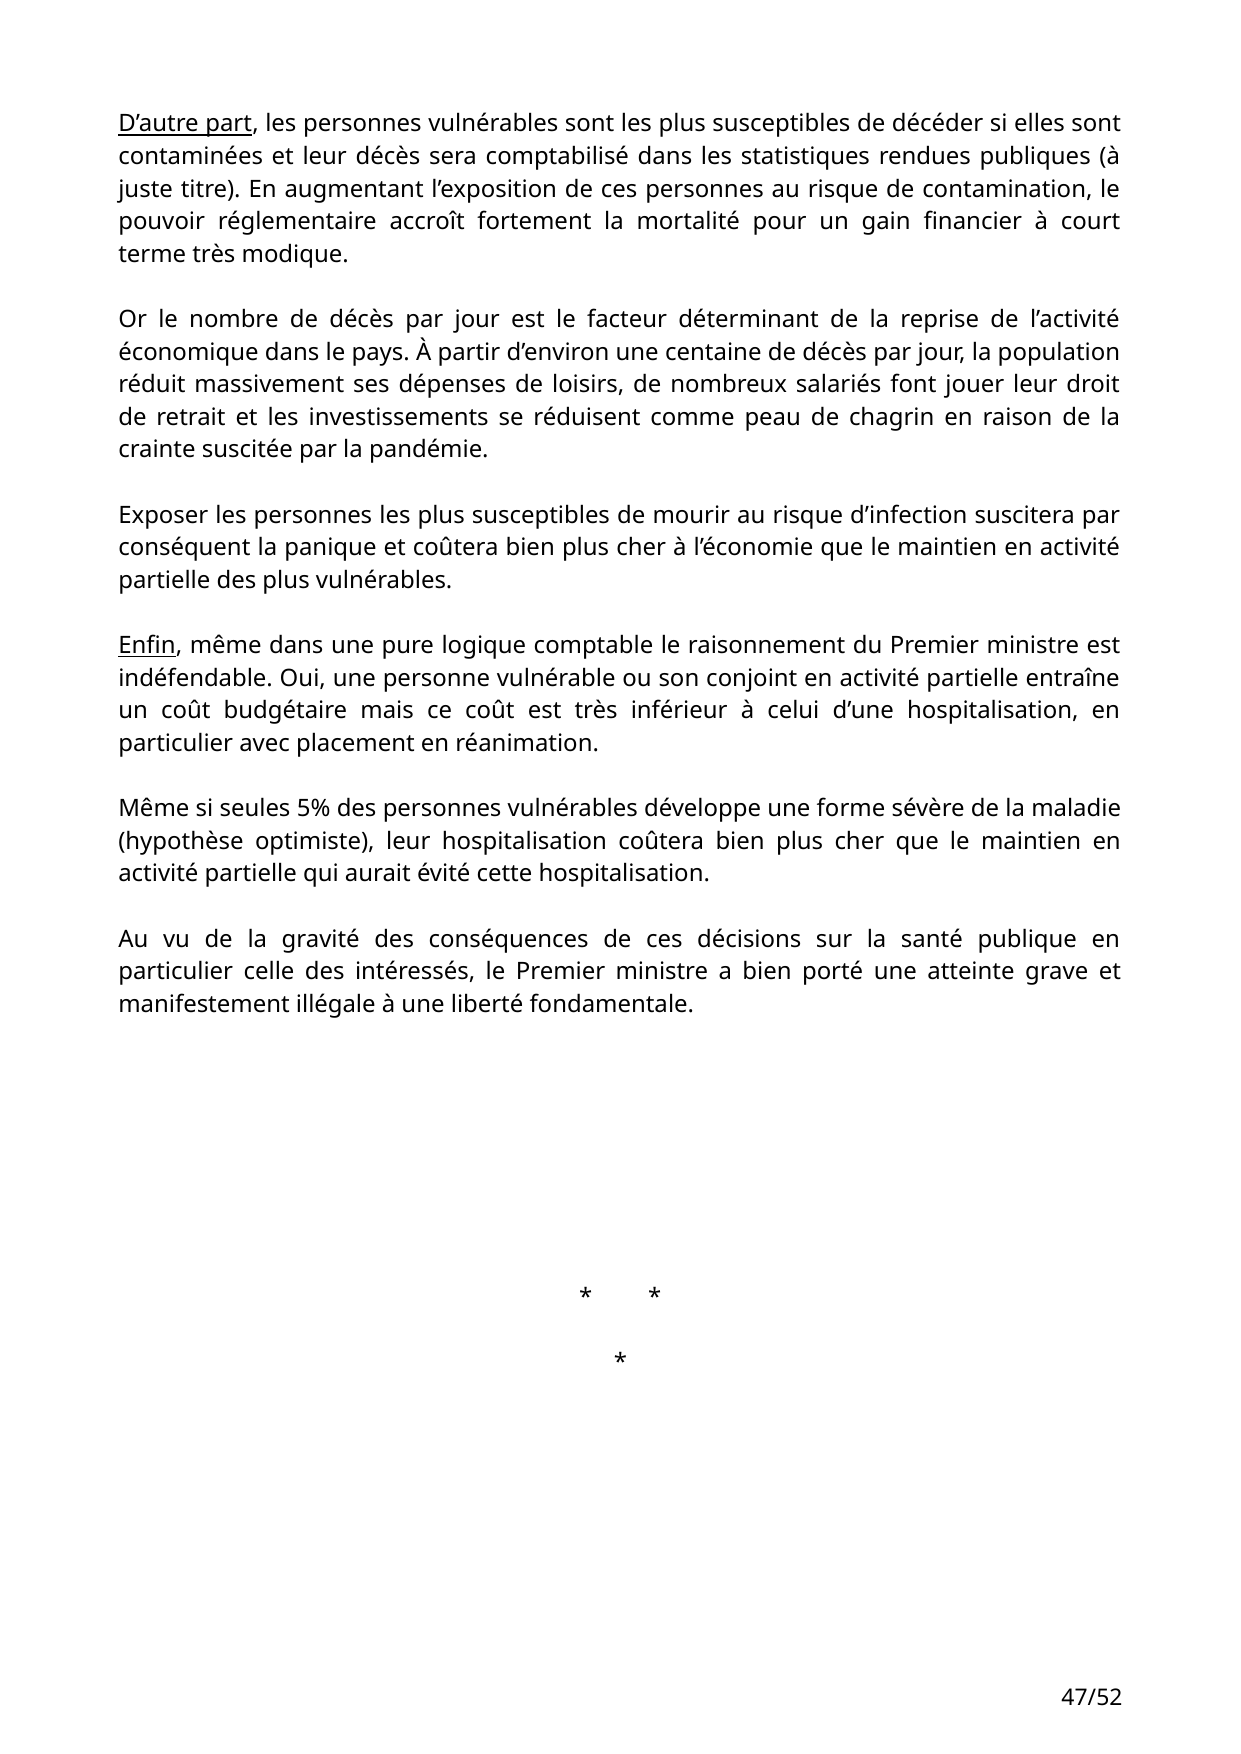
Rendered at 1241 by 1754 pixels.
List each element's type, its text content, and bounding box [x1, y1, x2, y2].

text Enfin, même dans une pure logique comptable le raisonnement du Premier ministre est indéfendable. Oui, une personne vulnérable ou son conjoint en activité partielle entraîne un coût budgétaire mais ce coût est très inférieur à celui d’une hospitalisation, en particulier avec placement en réanimation. [118, 628, 1122, 758]
text Or le nombre de décès par jour est le facteur déterminant de la reprise de l’activité économique dans le pays. À partir d’environ une centaine de décès par jour, la population réduit massivement ses dépenses de loisirs, de nombreux salariés font jouer leur droit de retrait et les investissements se réduisent comme peau de chagrin en raison de la crainte suscitée par la pandémie. [118, 302, 1122, 465]
text * * [118, 1280, 1122, 1313]
text * [118, 1345, 1122, 1378]
text Même si seules 5% des personnes vulnérables développe une forme sévère de la maladie (hypothèse optimiste), leur hospitalisation coûtera bien plus cher que le maintien en activité partielle qui aurait évité cette hospitalisation. [118, 791, 1122, 889]
text Au vu de la gravité des conséquences de ces décisions sur la santé publique en particulier celle des intéressés, le Premier ministre a bien porté une atteinte grave et manifestement illégale à une liberté fondamentale. [118, 921, 1122, 1019]
text Exposer les personnes les plus susceptibles de mourir au risque d’infection suscitera par conséquent la panique et coûtera bien plus cher à l’économie que le maintien en activité partielle des plus vulnérables. [118, 497, 1122, 595]
text D’autre part, les personnes vulnérables sont les plus susceptibles de décéder si elles sont contaminées et leur décès sera comptabilisé dans les statistiques rendues publiques (à juste titre). En augmentant l’exposition de ces personnes au risque de contamination, le pouvoir réglementaire accroît fortement la mortalité pour un gain financier à court terme très modique. [118, 106, 1122, 269]
